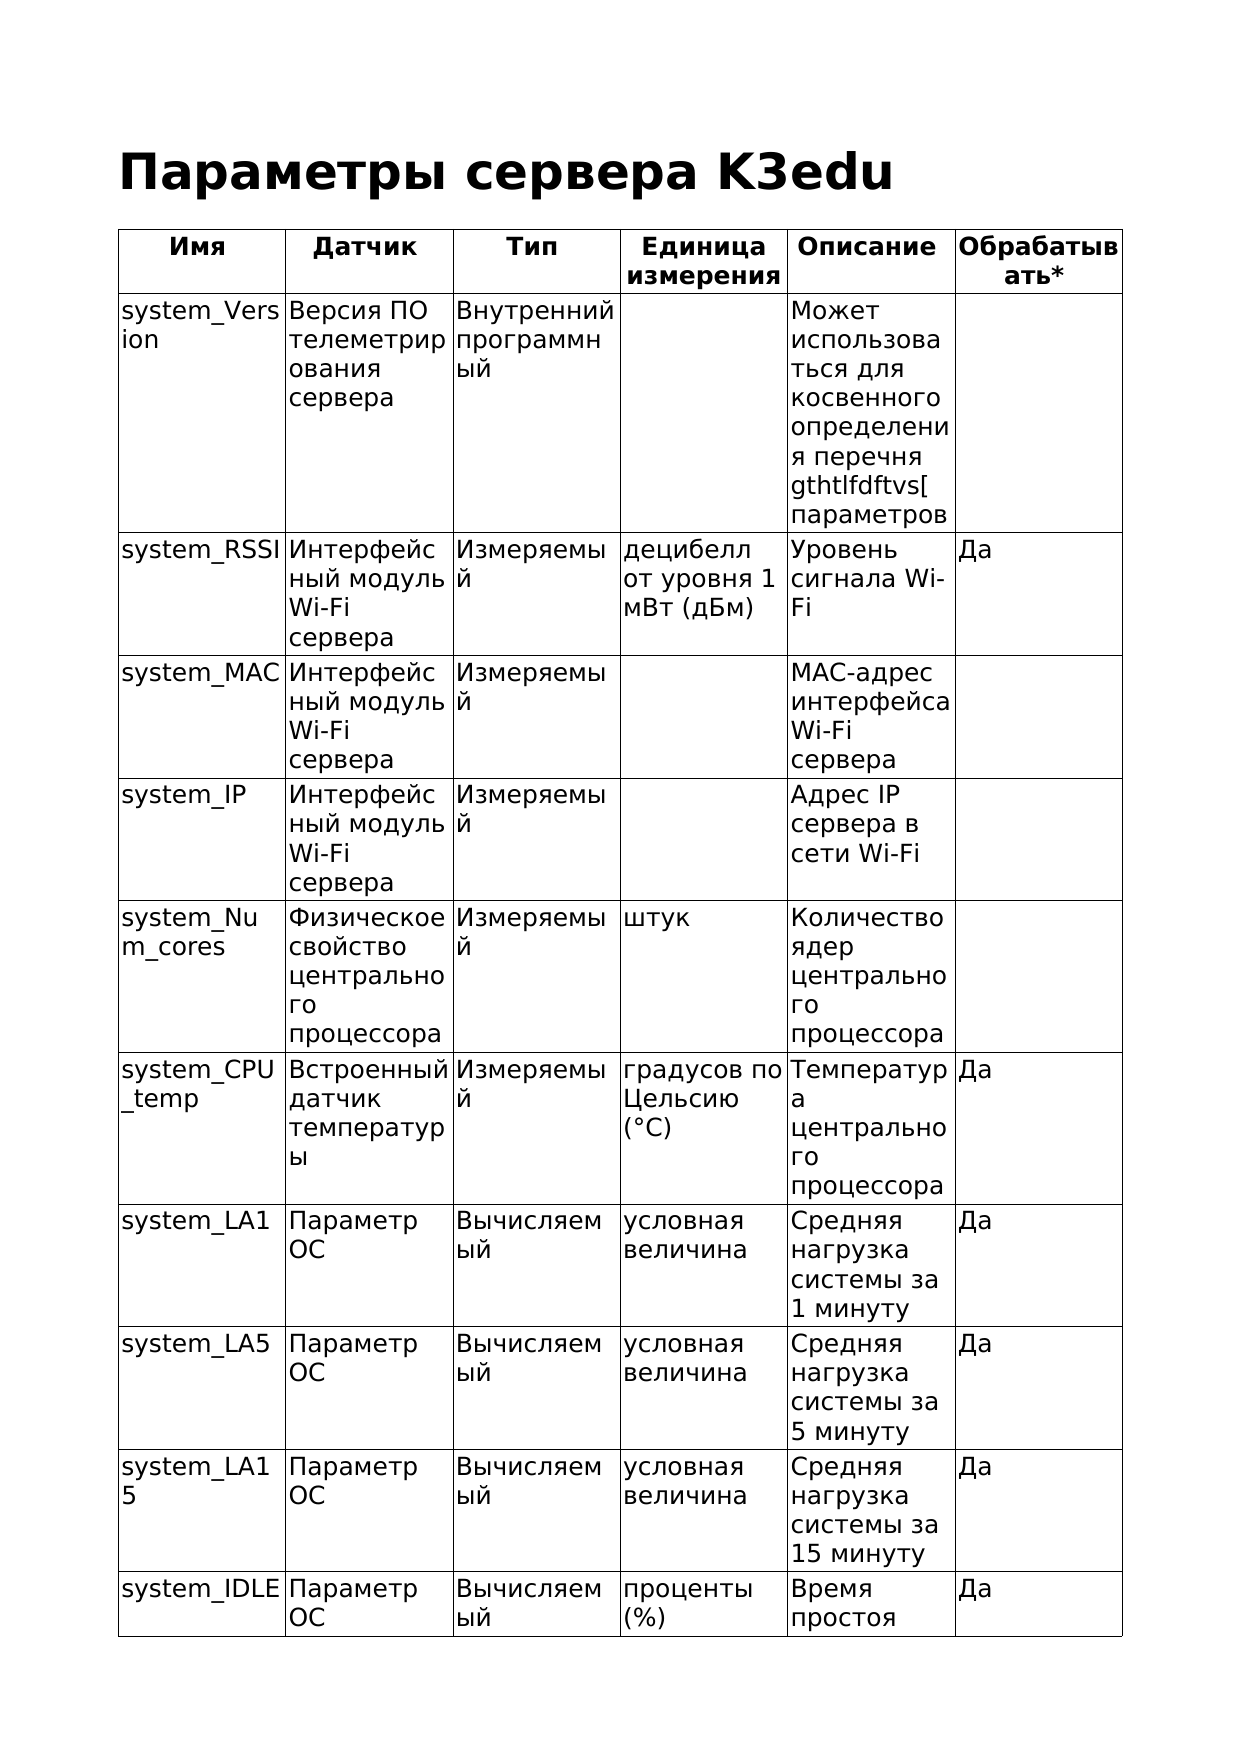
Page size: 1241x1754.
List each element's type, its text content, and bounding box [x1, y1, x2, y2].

table_cell штук [621, 901, 787, 1052]
table_cell system_IDLE [119, 1572, 285, 1636]
table_cell system_RSSI [119, 533, 285, 655]
table_cell system_Num_cores [119, 901, 285, 1052]
table_cell [956, 901, 1122, 1052]
table_cell Измеряемый [454, 779, 620, 900]
table_cell Интерфейсный модуль Wi-Fi сервера [286, 533, 453, 655]
table_cell system_LA5 [119, 1327, 285, 1449]
table_cell Внутренний программный [454, 294, 620, 532]
table_header Датчик [286, 230, 453, 293]
table_cell Измеряемый [454, 901, 620, 1052]
table_cell условная величина [621, 1450, 787, 1571]
subtitle Параметры сервера K3edu [118, 143, 1122, 201]
table_cell system_MAC [119, 656, 285, 777]
table_cell [621, 294, 787, 532]
table_cell Да [956, 1205, 1122, 1326]
table_cell Время простоя [788, 1572, 955, 1636]
table_cell децибелл от уровня 1 мВт (дБм) [621, 533, 787, 655]
table_cell Вычисляемый [454, 1450, 620, 1571]
table_cell Вычисляемый [454, 1572, 620, 1636]
table_cell условная величина [621, 1327, 787, 1449]
table_cell Интерфейсный модуль Wi-Fi сервера [286, 656, 453, 777]
table_cell Может использоваться для косвенного определения перечня gthtlfdftvs[ параметров [788, 294, 955, 532]
table_header Описание [788, 230, 955, 293]
table_cell [621, 656, 787, 777]
table_cell MAC-адрес интерфейса Wi-Fi сервера [788, 656, 955, 777]
table_cell Средняя нагрузка системы за 1 минуту [788, 1205, 955, 1326]
table_cell [956, 294, 1122, 532]
table_cell Да [956, 1327, 1122, 1449]
table_cell Да [956, 1053, 1122, 1203]
table_cell Количество ядер центрального процессора [788, 901, 955, 1052]
table_cell Вычисляемый [454, 1327, 620, 1449]
table_cell Средняя нагрузка системы за 15 минуту [788, 1450, 955, 1571]
table_cell Да [956, 1450, 1122, 1571]
table_cell system_LA1 [119, 1205, 285, 1326]
table_cell Вычисляемый [454, 1205, 620, 1326]
table_cell Встроенный датчик температуры [286, 1053, 453, 1203]
table_cell system_LA15 [119, 1450, 285, 1571]
table_cell [956, 656, 1122, 777]
table_cell system_CPU_temp [119, 1053, 285, 1203]
table_cell Физическое свойство центрального процессора [286, 901, 453, 1052]
table_cell Да [956, 1572, 1122, 1636]
table_cell Параметр ОС [286, 1450, 453, 1571]
table_cell Адрес IP сервера в сети Wi-Fi [788, 779, 955, 900]
table_header Единица измерения [621, 230, 787, 293]
table_cell проценты (%) [621, 1572, 787, 1636]
table_cell Уровень сигнала Wi-Fi [788, 533, 955, 655]
table_cell Измеряемый [454, 533, 620, 655]
table_cell градусов по Цельсию (°C) [621, 1053, 787, 1203]
table_cell Интерфейсный модуль Wi-Fi сервера [286, 779, 453, 900]
table_cell Измеряемый [454, 656, 620, 777]
table_cell Параметр ОС [286, 1205, 453, 1326]
table_cell условная величина [621, 1205, 787, 1326]
table_cell system_Version [119, 294, 285, 532]
table_cell Средняя нагрузка системы за 5 минуту [788, 1327, 955, 1449]
table_cell Параметр ОС [286, 1572, 453, 1636]
table_cell system_IP [119, 779, 285, 900]
table_header Имя [119, 230, 285, 293]
table_cell Измеряемый [454, 1053, 620, 1203]
table_cell Да [956, 533, 1122, 655]
table_header Тип [454, 230, 620, 293]
table_cell Параметр ОС [286, 1327, 453, 1449]
table_cell Температура центрального процессора [788, 1053, 955, 1203]
table_cell Версия ПО телеметрирования сервера [286, 294, 453, 532]
table_header Обрабатывать* [956, 230, 1122, 293]
table_cell [956, 779, 1122, 900]
table_cell [621, 779, 787, 900]
